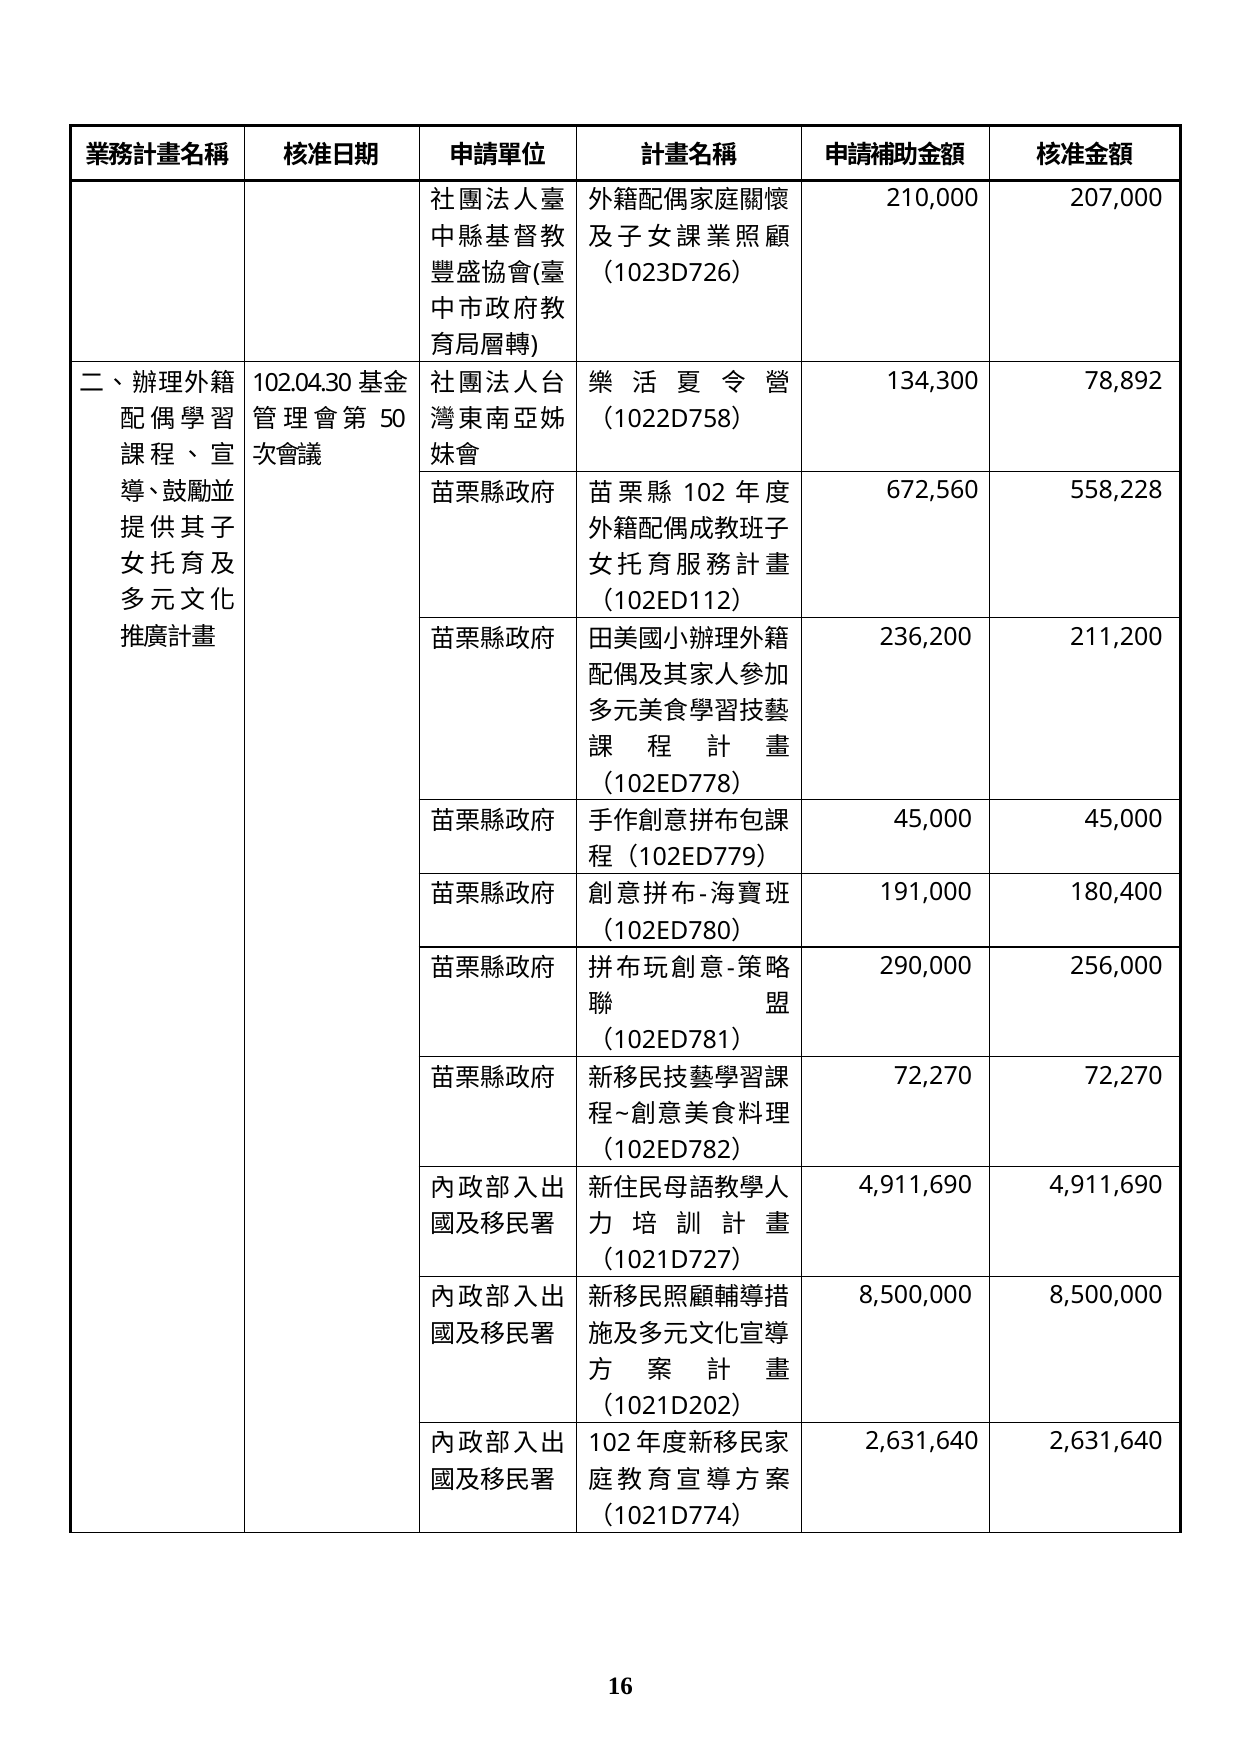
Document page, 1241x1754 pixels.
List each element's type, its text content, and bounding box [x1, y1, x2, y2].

table_header 業務計畫名稱 [72, 127, 244, 179]
table_cell 田美國小辦理外籍配偶及其家人參加多元美食學習技藝課程計畫（102ED778） [577, 618, 801, 799]
table_header 申請單位 [420, 127, 576, 179]
table_cell 新移民照顧輔導措施及多元文化宣導方案計畫（1021D202） [577, 1277, 801, 1422]
table_header 核准日期 [245, 127, 419, 179]
table_cell 72,270 [990, 1057, 1179, 1166]
table_cell 苗栗縣102年度外籍配偶成教班子女托育服務計畫（102ED112） [577, 472, 801, 617]
table_cell 苗栗縣政府 [420, 472, 576, 617]
table_cell [72, 182, 244, 361]
table_cell 創意拼布-海寶班（102ED780） [577, 874, 801, 946]
table_cell 256,000 [990, 948, 1179, 1056]
table_cell 苗栗縣政府 [420, 618, 576, 799]
table_cell 外籍配偶家庭關懷及子女課業照顧（1023D726） [577, 182, 801, 361]
table_cell 191,000 [802, 874, 989, 946]
table_cell 社團法人台灣東南亞姊妹會 [420, 362, 576, 471]
table_cell 苗栗縣政府 [420, 800, 576, 873]
table_cell 二、辦理外籍配偶學習課程、宣導、鼓勵並提供其子女托育及多元文化推廣計畫 [72, 362, 244, 1532]
table_cell 180,400 [990, 874, 1179, 946]
table_cell 45,000 [990, 800, 1179, 873]
table_cell 236,200 [802, 618, 989, 799]
table_cell 4,911,690 [802, 1167, 989, 1276]
table_cell 4,911,690 [990, 1167, 1179, 1276]
table_cell 45,000 [802, 800, 989, 873]
table_cell 102.04.30基金管理會第50次會議 [245, 362, 419, 1532]
table_cell 2,631,640 [990, 1423, 1179, 1532]
table_cell 苗栗縣政府 [420, 948, 576, 1056]
table_cell 290,000 [802, 948, 989, 1056]
table_cell 72,270 [802, 1057, 989, 1166]
table_cell 苗栗縣政府 [420, 874, 576, 946]
table_cell 102年度新移民家庭教育宣導方案（1021D774） [577, 1423, 801, 1532]
table_cell 207,000 [990, 182, 1179, 361]
table_cell 8,500,000 [802, 1277, 989, 1422]
table_cell 樂活夏令營（1022D758） [577, 362, 801, 471]
table_header 核准金額 [990, 127, 1179, 179]
table_header 計畫名稱 [577, 127, 801, 179]
table_cell 8,500,000 [990, 1277, 1179, 1422]
table_cell 苗栗縣政府 [420, 1057, 576, 1166]
table_cell 社團法人臺中縣基督教豐盛協會(臺中市政府教育局層轉) [420, 182, 576, 361]
table_cell 2,631,640 [802, 1423, 989, 1532]
table_header 申請補助金額 [802, 127, 989, 179]
table_cell 558,228 [990, 472, 1179, 617]
table_cell 內政部入出國及移民署 [420, 1277, 576, 1422]
table_cell 672,560 [802, 472, 989, 617]
table_cell 內政部入出國及移民署 [420, 1167, 576, 1276]
table_cell 內政部入出國及移民署 [420, 1423, 576, 1532]
table_cell 新住民母語教學人力培訓計畫（1021D727） [577, 1167, 801, 1276]
table_cell 210,000 [802, 182, 989, 361]
table_cell [245, 182, 419, 361]
table_cell 新移民技藝學習課程~創意美食料理（102ED782） [577, 1057, 801, 1166]
table_cell 78,892 [990, 362, 1179, 471]
table_cell 134,300 [802, 362, 989, 471]
table_cell 拼布玩創意-策略聯盟（102ED781） [577, 948, 801, 1056]
table_cell 211,200 [990, 618, 1179, 799]
table_cell 手作創意拼布包課程（102ED779） [577, 800, 801, 873]
